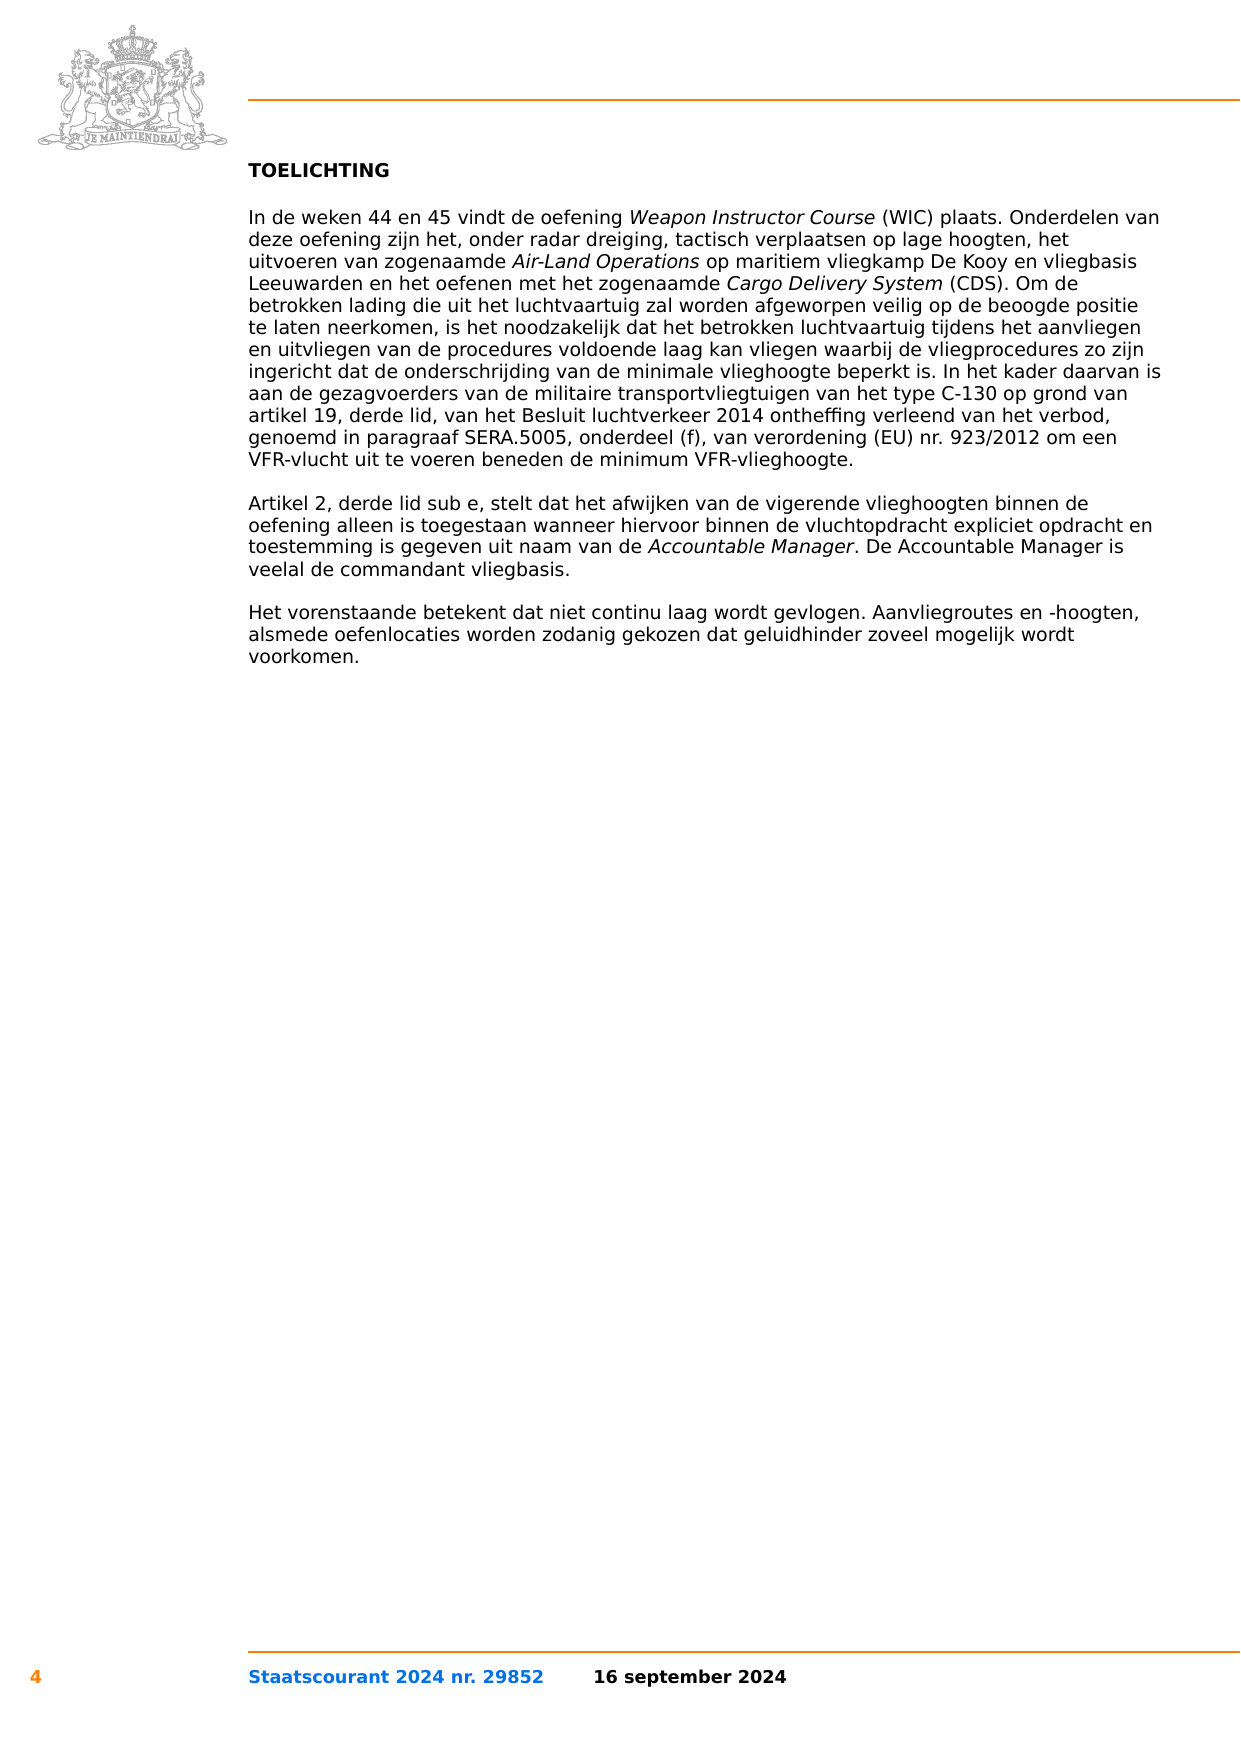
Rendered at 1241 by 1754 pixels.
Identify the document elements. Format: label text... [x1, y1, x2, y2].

text Artikel 2, derde lid sub e, stelt dat het afwijken van de vigerende vlieghoogten binnen de oefening alleen is toegestaan wanneer hiervoor binnen de vluchtopdracht expliciet opdracht en toestemming is gegeven uit naam van de Accountable Manager. De Accountable Manager is veelal de commandant vliegbasis. [248, 492, 1163, 580]
text Het vorenstaande betekent dat niet continu laag wordt gevlogen. Aanvliegroutes en -hoogten, alsmede oefenlocaties worden zodanig gekozen dat geluidhinder zoveel mogelijk wordt voorkomen. [248, 602, 1163, 668]
subtitle TOELICHTING [248, 160, 1163, 182]
text In de weken 44 en 45 vindt de oefening Weapon Instructor Course (WIC) plaats. Onderdelen van deze oefening zijn het, onder radar dreiging, tactisch verplaatsen op lage hoogten, het uitvoeren van zogenaamde Air-Land Operations op maritiem vliegkamp De Kooy en vliegbasis Leeuwarden en het oefenen met het zogenaamde Cargo Delivery System (CDS). Om de betrokken lading die uit het luchtvaartuig zal worden afgeworpen veilig op de beoogde positie te laten neerkomen, is het noodzakelijk dat het betrokken luchtvaartuig tijdens het aanvliegen en uitvliegen van de procedures voldoende laag kan vliegen waarbij de vliegprocedures zo zijn ingericht dat de onderschrijding van de minimale vlieghoogte beperkt is. In het kader daarvan is aan de gezagvoerders van de militaire transportvliegtuigen van het type C-130 op grond van artikel 19, derde lid, van het Besluit luchtverkeer 2014 ontheffing verleend van het verbod, genoemd in paragraaf SERA.5005, onderdeel (f), van verordening (EU) nr. 923/2012 om een VFR-vlucht uit te voeren beneden de minimum VFR-vlieghoogte. [248, 207, 1163, 471]
picture [38, 25, 227, 150]
